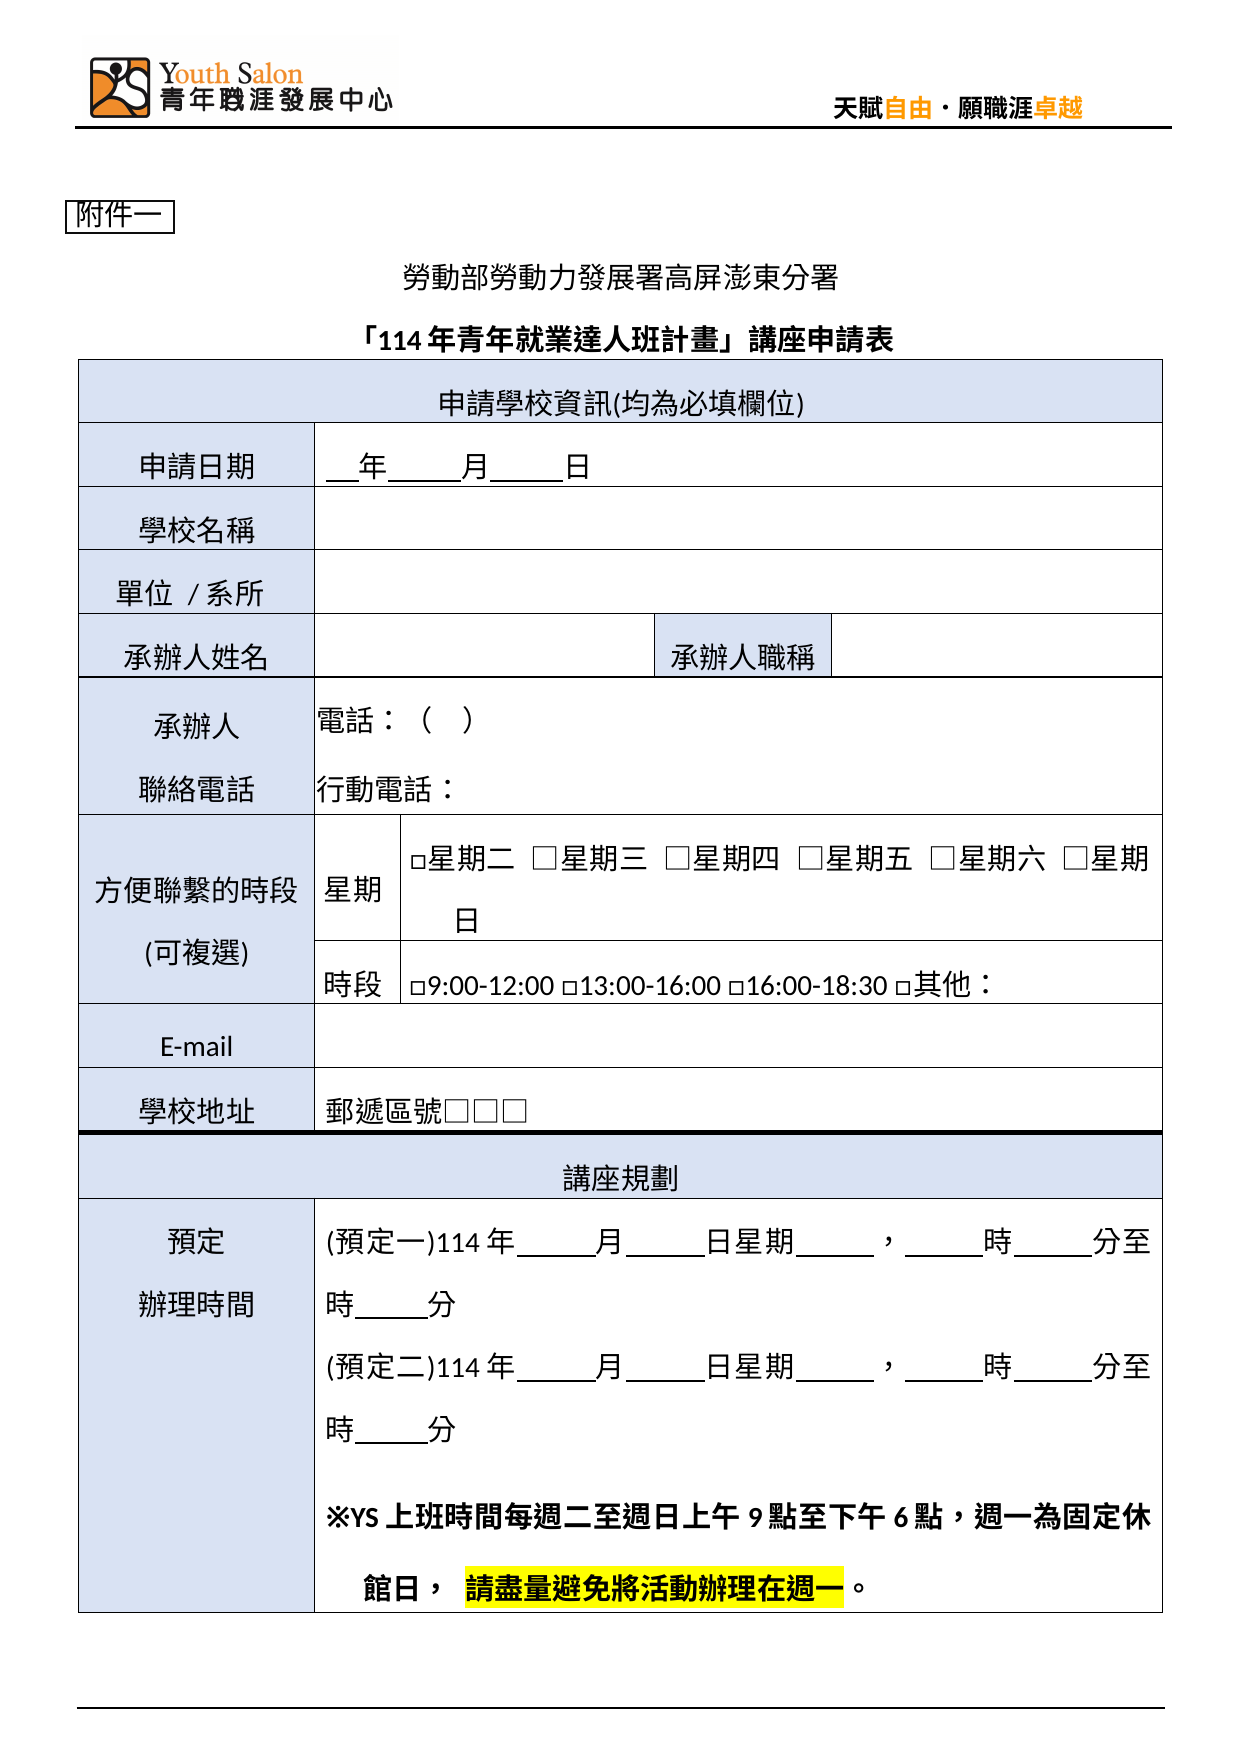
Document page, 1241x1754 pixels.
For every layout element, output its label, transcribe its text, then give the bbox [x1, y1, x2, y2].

table_cell [315, 487, 1162, 549]
table_cell 講座規劃 [79, 1135, 1162, 1198]
table_cell 時段 [315, 941, 400, 1003]
table_cell 星期 [315, 815, 400, 940]
table_cell 單位 / 系所 [79, 550, 314, 613]
table_cell (預定一)114年 月 日星期 ， 時 分至 時 分 (預定二)114年 月 日星期 ， 時 分至 時 分 ※YS上班時間每週二至週日上午9點至下午6點，週一為固定休館日， 請盡量避免將活動辦理在週一。 [315, 1199, 1162, 1612]
table_cell 郵遞區號□□□ [315, 1068, 1162, 1130]
table_header 申請學校資訊(均為必填欄位) [79, 360, 1162, 422]
table_cell 申請日期 [79, 423, 314, 486]
table_cell 預定 辦理時間 [79, 1199, 314, 1612]
table_cell [315, 550, 1162, 613]
table_cell 承辦人 聯絡電話 [79, 678, 314, 814]
table_cell □9:00-12:00 □13:00-16:00 □16:00-18:30 □其他： [401, 941, 1162, 1003]
table_cell [315, 614, 654, 676]
picture [81, 35, 399, 126]
text 附件一 [75, 171, 1167, 234]
table_cell 學校名稱 [79, 487, 314, 549]
text 勞動部勞動力發展署高屏澎東分署 [75, 234, 1167, 296]
table_cell 年 月 日 [315, 423, 1162, 486]
table_cell 承辦人姓名 [79, 614, 314, 676]
table_cell [832, 614, 1162, 676]
table_cell [315, 1004, 1162, 1067]
text 「114年青年就業達人班計畫」講座申請表 [75, 296, 1167, 359]
table_cell 方便聯繫的時段 (可複選) [79, 815, 314, 1003]
table_cell 學校地址 [79, 1068, 314, 1130]
table_cell E-mail [79, 1004, 314, 1067]
table_cell 承辦人職稱 [655, 614, 831, 676]
table_cell 電話：（ ） 行動電話： [315, 678, 1162, 814]
table_cell □星期二 □星期三 □星期四 □星期五 □星期六 □星期日 [401, 815, 1162, 940]
